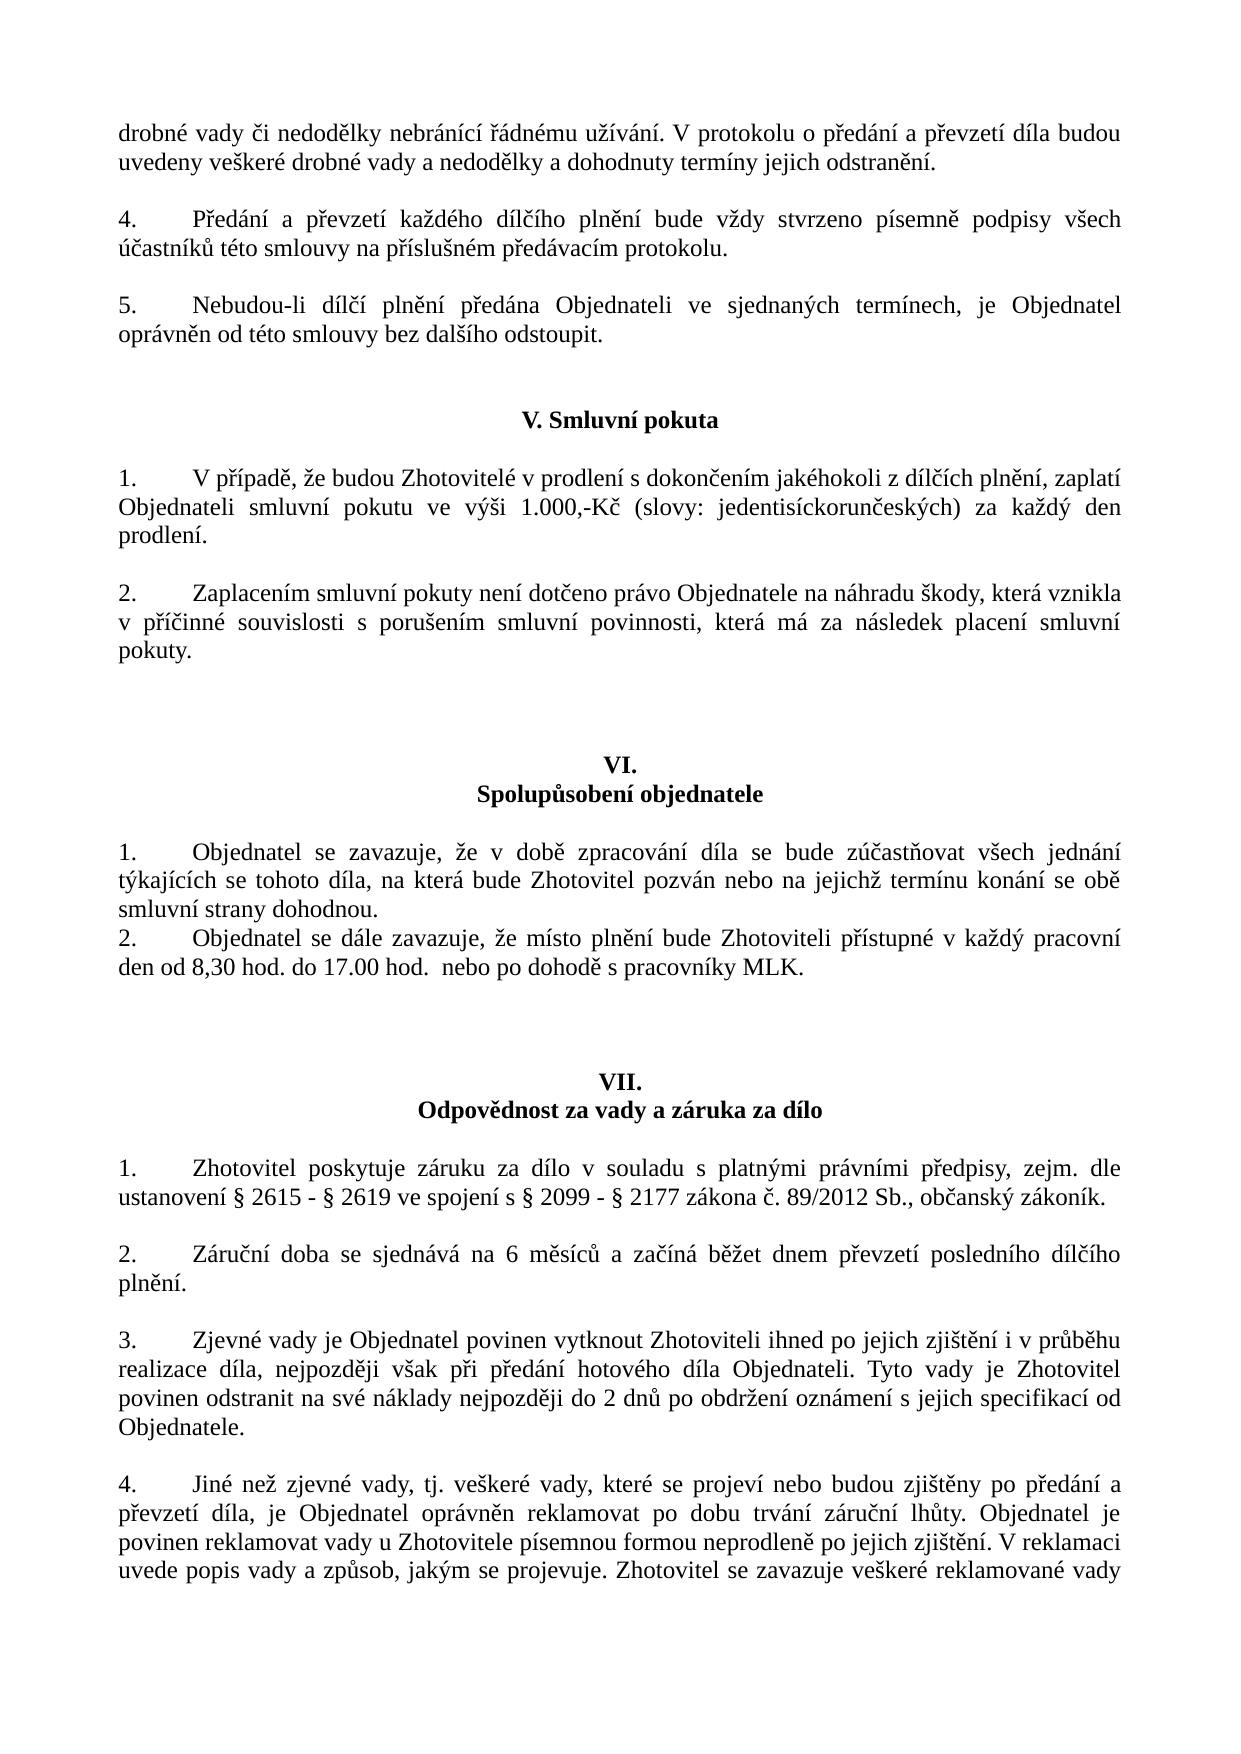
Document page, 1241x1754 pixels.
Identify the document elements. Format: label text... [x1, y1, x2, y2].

text 5. Nebudou-li dílčí plnění předána Objednateli ve sjednaných termínech, je Objednatel oprávněn od této smlouvy bez dalšího odstoupit. [118, 291, 1122, 348]
list Jiné než zjevné vady, tj. veškeré vady, které se projeví nebo budou zjištěny po předání a převzetí díla, je Objednatel oprávněn reklamovat po dobu trvání záruční lhůty. Objednatel je povinen reklamovat vady u Zhotovitele písemnou formou neprodleně po jejich zjištění. V reklamaci uvede popis vady a způsob, jakým se projevuje. Zhotovitel se zavazuje veškeré reklamované vady [118, 1469, 1122, 1584]
list Zjevné vady je Objednatel povinen vytknout Zhotoviteli ihned po jejich zjištění i v průběhu realizace díla, nejpozději však při předání hotového díla Objednateli. Tyto vady je Zhotovitel povinen odstranit na své náklady nejpozději do 2 dnů po obdržení oznámení s jejich specifikací od Objednatele. [118, 1326, 1122, 1441]
text 1. V případě, že budou Zhotovitelé v prodlení s dokončením jakéhokoli z dílčích plnění, zaplatí Objednateli smluvní pokutu ve výši 1.000,-Kč (slovy: jedentisíckorunčeských) za každý den prodlení. [118, 463, 1122, 549]
text Odpovědnost za vady a záruka za dílo [118, 1096, 1122, 1124]
list Zhotovitel poskytuje záruku za dílo v souladu s platnými právními předpisy, zejm. dle ustanovení § 2615 - § 2619 ve spojení s § 2099 - § 2177 zákona č. 89/2012 Sb., občanský zákoník. [118, 1153, 1122, 1211]
text drobné vady či nedodělky nebránící řádnému užívání. V protokolu o předání a převzetí díla budou uvedeny veškeré drobné vady a nedodělky a dohodnuty termíny jejich odstranění. [118, 118, 1122, 176]
list Předání a převzetí každého dílčího plnění bude vždy stvrzeno písemně podpisy všech účastníků této smlouvy na příslušném předávacím protokolu. [118, 204, 1122, 262]
text VII. [118, 1067, 1122, 1096]
text VI. [118, 751, 1122, 779]
text Spolupůsobení objednatele [118, 779, 1122, 808]
list Objednatel se zavazuje, že v době zpracování díla se bude zúčastňovat všech jednání týkajících se tohoto díla, na která bude Zhotovitel pozván nebo na jejichž termínu konání se obě smluvní strany dohodnou. [118, 837, 1122, 923]
text V. Smluvní pokuta [118, 406, 1122, 434]
list Objednatel se dále zavazuje, že místo plnění bude Zhotoviteli přístupné v každý pracovní den od 8,30 hod. do 17.00 hod. nebo po dohodě s pracovníky MLK. [118, 923, 1122, 981]
list Záruční doba se sjednává na 6 měsíců a začíná běžet dnem převzetí posledního dílčího plnění. [118, 1239, 1122, 1297]
text 2. Zaplacením smluvní pokuty není dotčeno právo Objednatele na náhradu škody, která vznikla v příčinné souvislosti s porušením smluvní povinnosti, která má za následek placení smluvní pokuty. [118, 578, 1122, 664]
